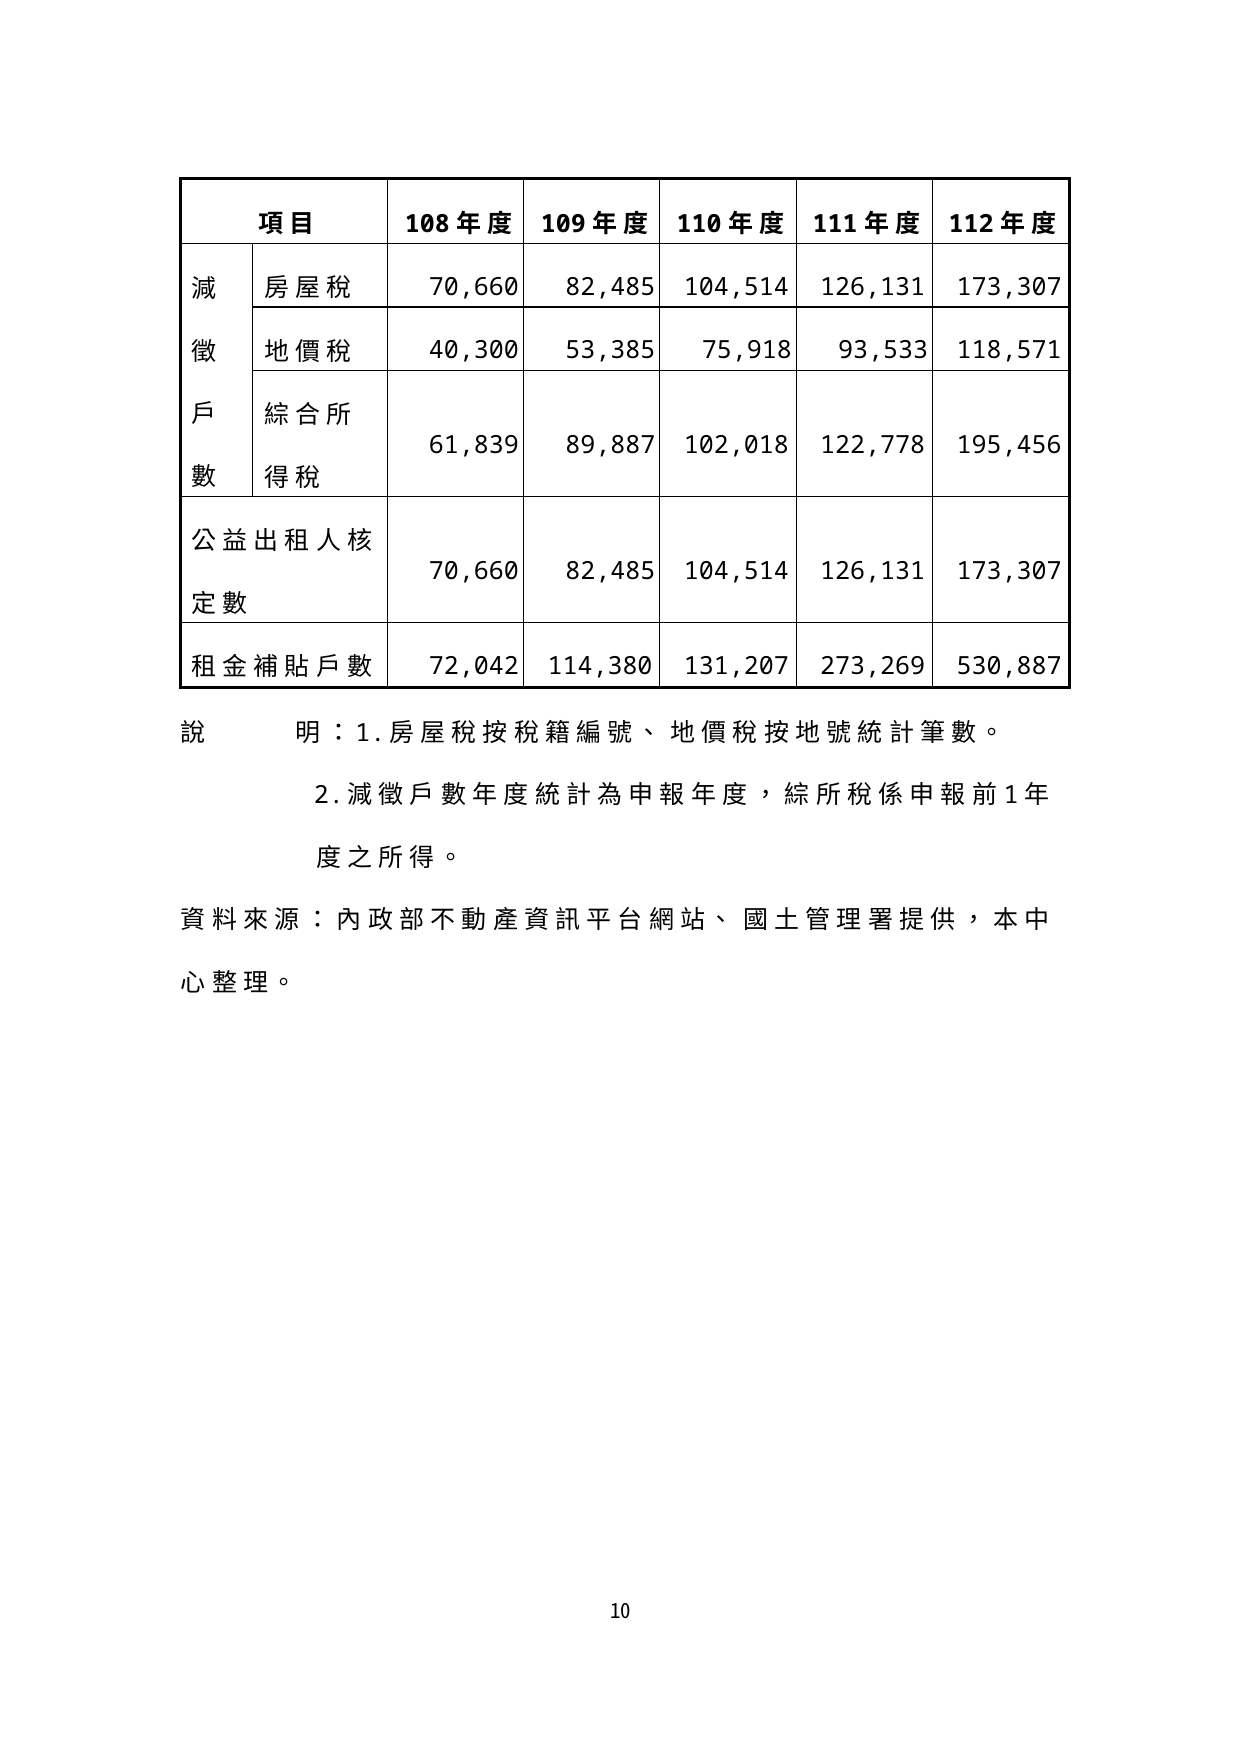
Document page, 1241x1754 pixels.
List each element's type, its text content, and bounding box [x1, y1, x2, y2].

table_cell 82,485 [524, 244, 659, 306]
table_cell 地價稅 [253, 308, 387, 370]
table_header 110年度 [660, 180, 796, 243]
table_cell 40,300 [388, 308, 523, 370]
table_cell 70,660 [388, 497, 523, 622]
table_cell 102,018 [660, 371, 796, 496]
text 2.減徵戶數年度統計為申報年度，綜所稅係申報前1年度之所得。 [303, 751, 1063, 876]
table_cell 195,456 [933, 371, 1068, 496]
table_cell 104,514 [660, 244, 796, 306]
table_cell 104,514 [660, 497, 796, 622]
table_cell 114,380 [524, 623, 659, 686]
table_cell 118,571 [933, 308, 1068, 370]
table_cell 公益出租人核定數 [182, 497, 387, 622]
table_cell 減徵戶數 [182, 244, 252, 496]
table_header 項目 [182, 180, 387, 243]
table_cell 273,269 [797, 623, 932, 686]
table_header 111年度 [797, 180, 932, 243]
table_cell 126,131 [797, 244, 932, 306]
text 說 明：1.房屋稅按稅籍編號、地價稅按地號統計筆數。 [177, 689, 1063, 751]
table_cell 530,887 [933, 623, 1068, 686]
table_header 112年度 [933, 180, 1068, 243]
table_cell 131,207 [660, 623, 796, 686]
table_cell 126,131 [797, 497, 932, 622]
table_cell 173,307 [933, 497, 1068, 622]
table_cell 70,660 [388, 244, 523, 306]
table_cell 房屋稅 [253, 244, 387, 306]
table_cell 72,042 [388, 623, 523, 686]
table_cell 75,918 [660, 308, 796, 370]
table_cell 173,307 [933, 244, 1068, 306]
text 資料來源：內政部不動產資訊平台網站、國土管理署提供，本中心整理。 [177, 876, 1063, 1001]
table_cell 82,485 [524, 497, 659, 622]
table_header 108年度 [388, 180, 523, 243]
table_cell 89,887 [524, 371, 659, 496]
table_cell 122,778 [797, 371, 932, 496]
table_cell 53,385 [524, 308, 659, 370]
table_cell 93,533 [797, 308, 932, 370]
table_cell 綜合所得稅 [253, 371, 387, 496]
table_cell 租金補貼戶數 [182, 623, 387, 686]
table_header 109年度 [524, 180, 659, 243]
table_cell 61,839 [388, 371, 523, 496]
